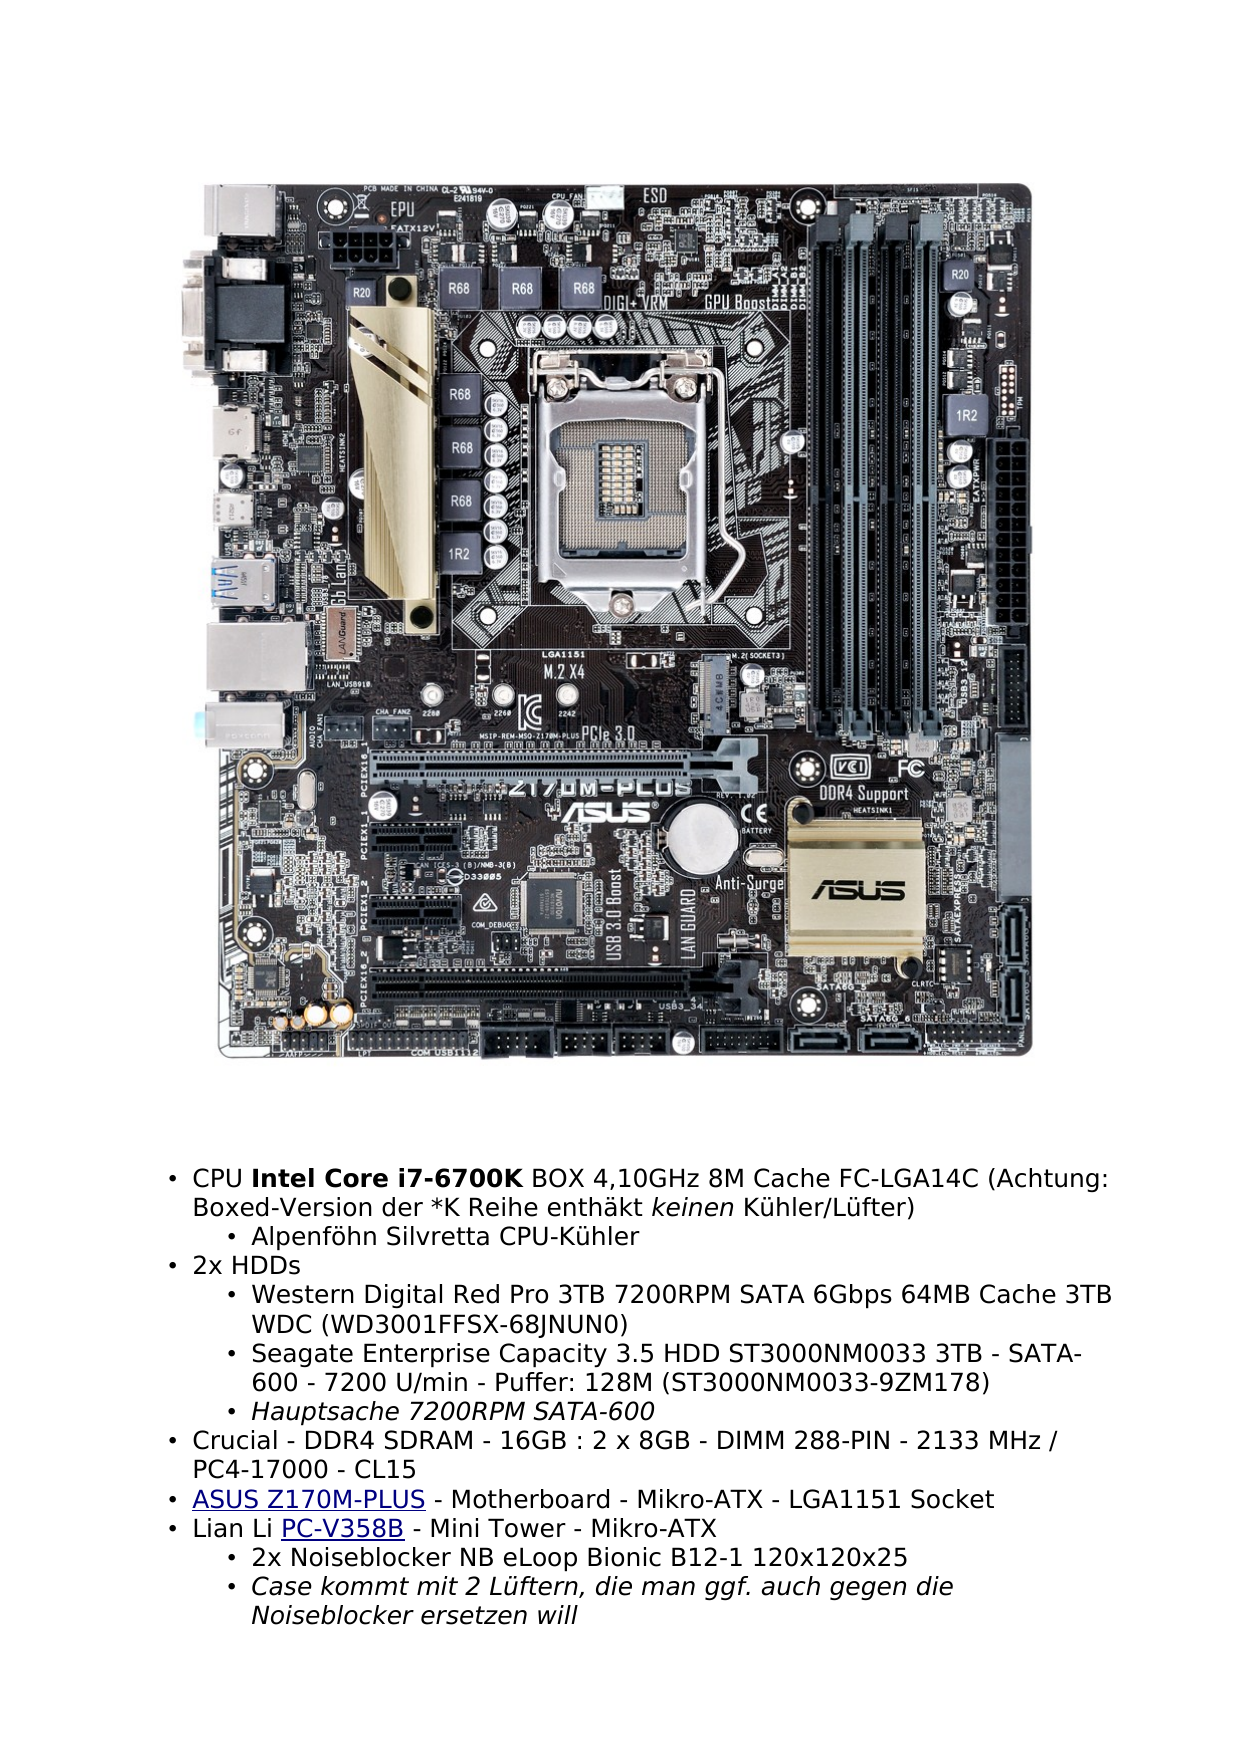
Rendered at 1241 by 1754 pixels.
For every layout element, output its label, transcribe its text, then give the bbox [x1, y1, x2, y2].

list Lian Li PC-V358B - Mini Tower - Mikro-ATX [177, 1514, 1122, 1543]
list ASUS Z170M-PLUS - Motherboard - Mikro-ATX - LGA1151 Socket [177, 1485, 1122, 1514]
list 2x Noiseblocker NB eLoop Bionic B12-1 120x120x25 [236, 1543, 1122, 1572]
list Seagate Enterprise Capacity 3.5 HDD ST3000NM0033 3TB - SATA-600 - 7200 U/min - Puffer: 128M (ST3000NM0033-9ZM178) [236, 1339, 1122, 1397]
list Crucial - DDR4 SDRAM - 16GB : 2 x 8GB - DIMM 288-PIN - 2133 MHz / PC4-17000 - CL15 [177, 1427, 1122, 1485]
list Hauptsache 7200RPM SATA-600 [236, 1397, 1122, 1427]
list Alpenföhn Silvretta CPU-Kühler [236, 1222, 1122, 1252]
list Case kommt mit 2 Lüftern, die man ggf. auch gegen die Noiseblocker ersetzen will [236, 1572, 1122, 1631]
list Western Digital Red Pro 3TB 7200RPM SATA 6Gbps 64MB Cache 3TB WDC (WD3001FFSX-68JNUN0) [236, 1281, 1122, 1339]
list 2x HDDs [177, 1252, 1122, 1281]
picture [118, 118, 1123, 1122]
list CPU Intel Core i7-6700K BOX 4,10GHz 8M Cache FC-LGA14C (Achtung: Boxed-Version der *K Reihe enthäkt keinen Kühler/Lüfter) [177, 1164, 1122, 1222]
